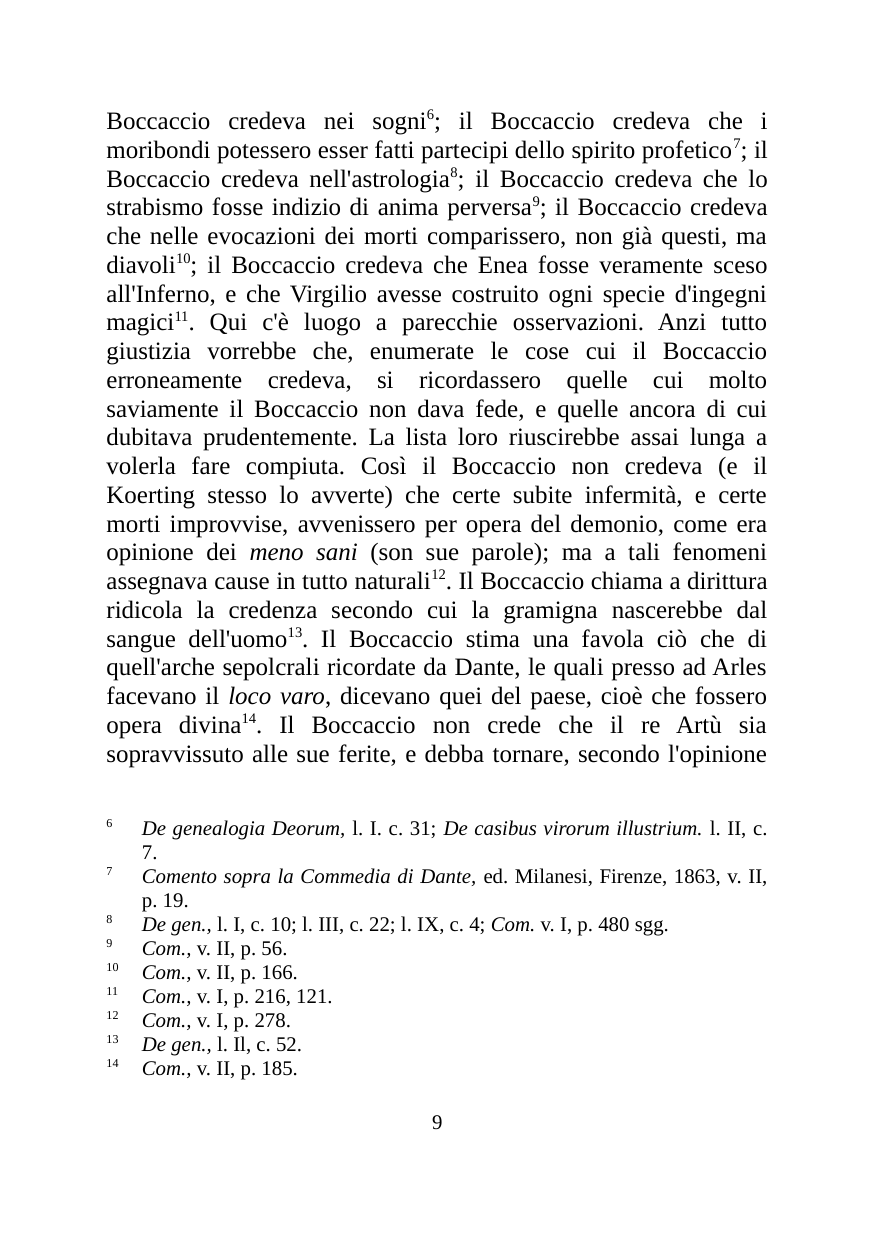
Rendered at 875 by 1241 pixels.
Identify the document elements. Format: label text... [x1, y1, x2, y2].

text Com., v. I, p. 216, 121. [106, 984, 768, 1008]
text Com., v. II, p. 56. [106, 936, 768, 960]
text Com., v. I, p. 278. [106, 1008, 768, 1032]
text De genealogia Deorum, l. I. c. 31; De casibus virorum illustrium. l. II, c. 7. [106, 816, 768, 864]
text Com., v. II, p. 185. [106, 1056, 768, 1080]
text Comento sopra la Commedia di Dante, ed. Milanesi, Firenze, 1863, v. II, p. 19. [106, 864, 768, 912]
text De gen., l. I, c. 10; l. III, c. 22; l. IX, c. 4; Com. v. I, p. 480 sgg. [106, 912, 768, 936]
text Com., v. II, p. 166. [106, 960, 768, 984]
text De gen., l. Il, c. 52. [106, 1032, 768, 1056]
text Boccaccio credeva nei sogni; il Boccaccio credeva che i moribondi potessero esser fatti partecipi dello spirito profetico; il Boccaccio credeva nell'astrologia; il Boccaccio credeva che lo strabismo fosse indizio di anima perversa; il Boccaccio credeva che nelle evocazioni dei morti comparissero, non già questi, ma diavoli; il Boccaccio credeva che Enea fosse veramente sceso all'Inferno, e che Virgilio avesse costruito ogni specie d'ingegni magici. Qui c'è luogo a parecchie osservazioni. Anzi tutto giustizia vorrebbe che, enumerate le cose cui il Boccaccio erroneamente credeva, si ricordassero quelle cui molto saviamente il Boccaccio non dava fede, e quelle ancora di cui dubitava prudentemente. La lista loro riuscirebbe assai lunga a volerla fare compiuta. Così il Boccaccio non credeva (e il Koerting stesso lo avverte) che certe subite infermità, e certe morti improvvise, avvenissero per opera del demonio, come era opinione dei meno sani (son sue parole); ma a tali fenomeni assegnava cause in tutto naturali. Il Boccaccio chiama a dirittura ridicola la credenza secondo cui la gramigna nascerebbe dal sangue dell'uomo. Il Boccaccio stima una favola ciò che di quell'arche sepolcrali ricordate da Dante, le quali presso ad Arles facevano il loco varo, dicevano quei del paese, cioè che fossero opera divina. Il Boccaccio non crede che il re Artù sia sopravvissuto alle sue ferite, e debba tornare, secondo l'opinione [106, 106, 768, 767]
